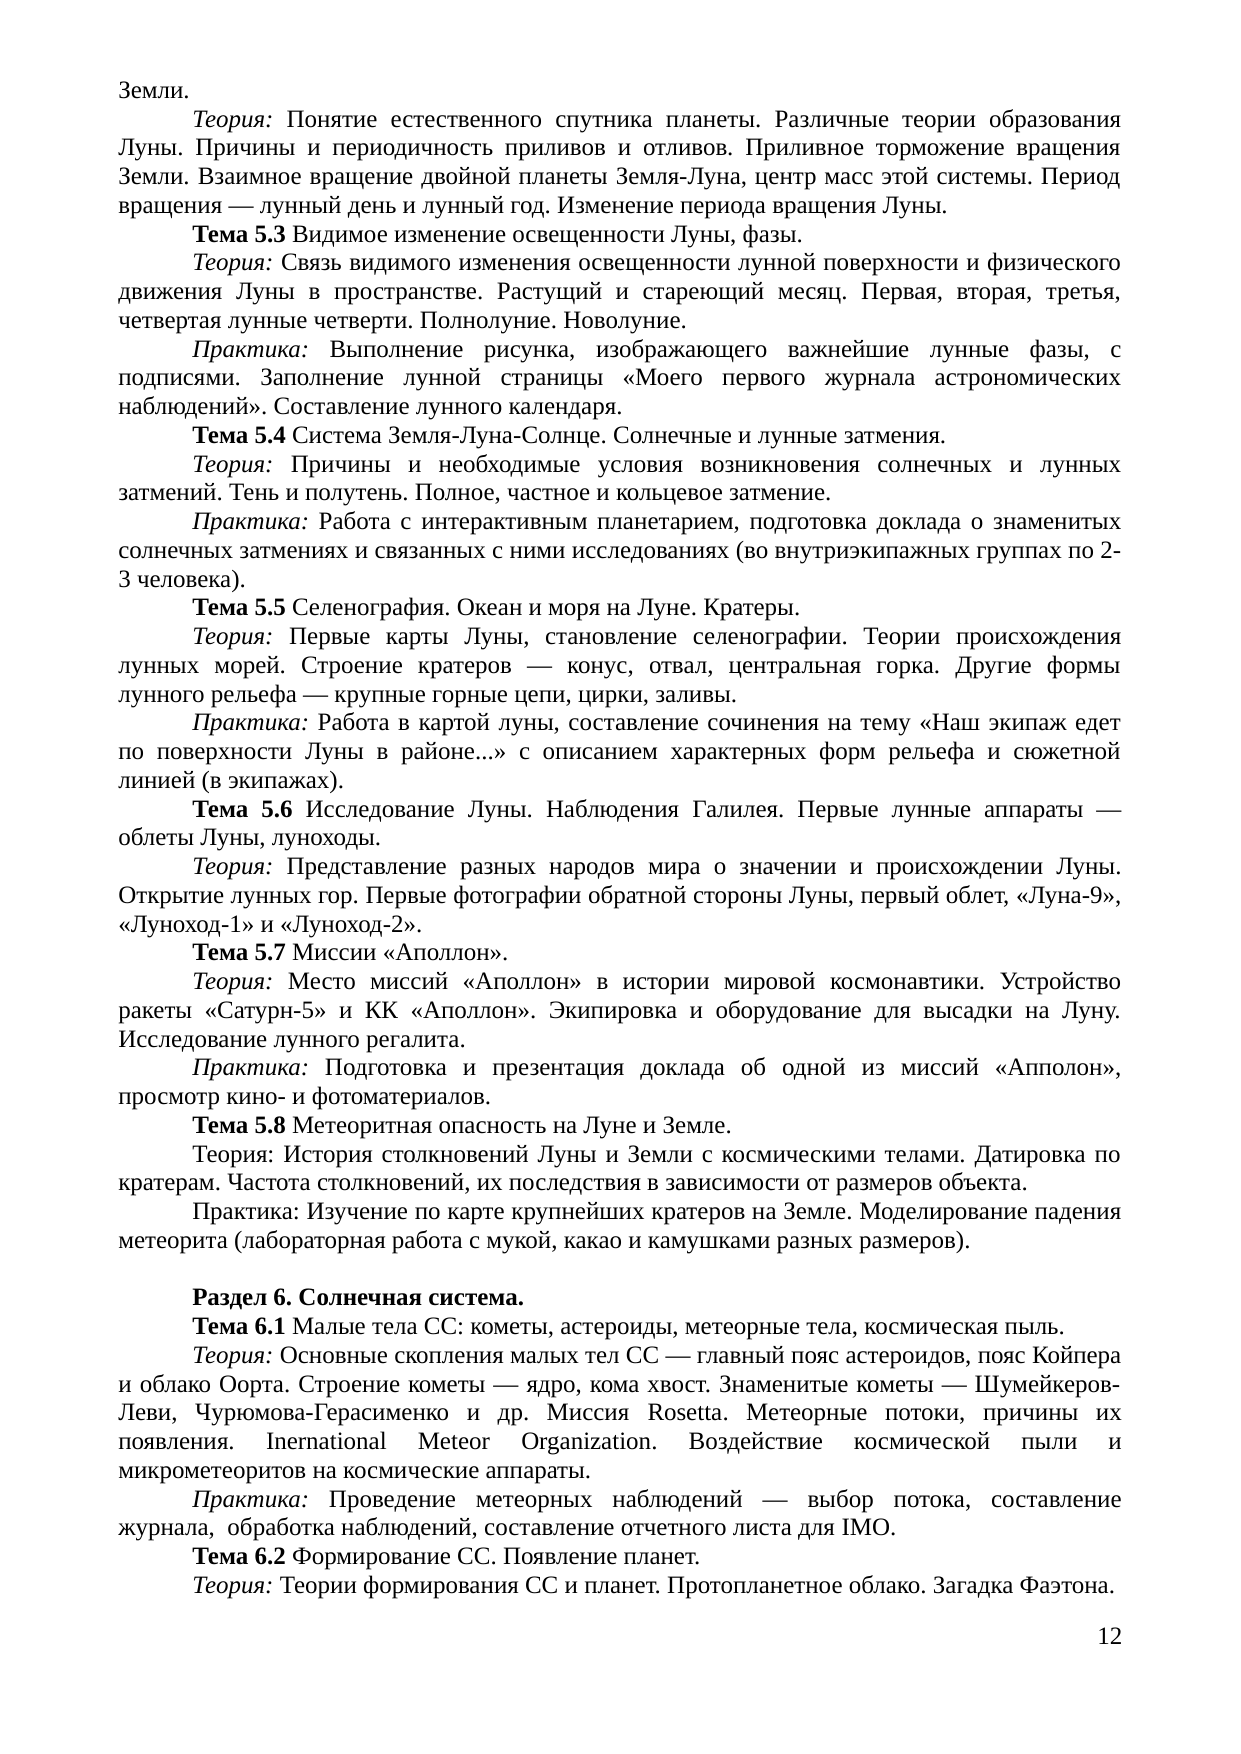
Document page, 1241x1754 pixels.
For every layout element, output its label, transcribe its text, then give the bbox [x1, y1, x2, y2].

text Теория: Причины и необходимые условия возникновения солнечных и лунных затмений. Тень и полутень. Полное, частное и кольцевое затмение. [118, 449, 1122, 506]
text Тема 5.7 Миссии «Аполлон». [118, 937, 1122, 966]
text Земли. [118, 75, 1122, 104]
text Теория: Первые карты Луны, становление селенографии. Теории происхождения лунных морей. Строение кратеров — конус, отвал, центральная горка. Другие формы лунного рельефа — крупные горные цепи, цирки, заливы. [118, 621, 1122, 707]
text Тема 5.6 Исследование Луны. Наблюдения Галилея. Первые лунные аппараты — облеты Луны, луноходы. [118, 794, 1122, 851]
text Тема 5.5 Селенография. Океан и моря на Луне. Кратеры. [118, 592, 1122, 621]
text Теория: Основные скопления малых тел СС — главный пояс астероидов, пояс Койпера и облако Оорта. Строение кометы — ядро, кома хвост. Знаменитые кометы — Шумейкеров-Леви, Чурюмова-Герасименко и др. Миссия Rosetta. Метеорные потоки, причины их появления. Inernational Meteor Organization. Воздействие космической пыли и микрометеоритов на космические аппараты. [118, 1340, 1122, 1484]
text Теория: Теории формирования СС и планет. Протопланетное облако. Загадка Фаэтона. [118, 1570, 1122, 1599]
text Теория: Связь видимого изменения освещенности лунной поверхности и физического движения Луны в пространстве. Растущий и стареющий месяц. Первая, вторая, третья, четвертая лунные четверти. Полнолуние. Новолуние. [118, 247, 1122, 334]
text Тема 5.3 Видимое изменение освещенности Луны, фазы. [118, 219, 1122, 247]
text Теория: Представление разных народов мира о значении и происхождении Луны. Открытие лунных гор. Первые фотографии обратной стороны Луны, первый облет, «Луна-9», «Луноход-1» и «Луноход-2». [118, 851, 1122, 937]
text Практика: Подготовка и презентация доклада об одной из миссий «Апполон», просмотр кино- и фотоматериалов. [118, 1052, 1122, 1110]
text Практика: Проведение метеорных наблюдений — выбор потока, составление журнала, обработка наблюдений, составление отчетного листа для IMO. [118, 1484, 1122, 1541]
text Тема 6.1 Малые тела СС: кометы, астероиды, метеорные тела, космическая пыль. [118, 1311, 1122, 1340]
text Практика: Выполнение рисунка, изображающего важнейшие лунные фазы, с подписями. Заполнение лунной страницы «Моего первого журнала астрономических наблюдений». Составление лунного календаря. [118, 334, 1122, 420]
text Тема 6.2 Формирование СС. Появление планет. [118, 1541, 1122, 1570]
text Тема 5.8 Метеоритная опасность на Луне и Земле. [118, 1110, 1122, 1139]
text Тема 5.4 Система Земля-Луна-Солнце. Солнечные и лунные затмения. [118, 420, 1122, 449]
text Практика: Изучение по карте крупнейших кратеров на Земле. Моделирование падения метеорита (лабораторная работа с мукой, какао и камушками разных размеров). [118, 1196, 1122, 1254]
text Раздел 6. Солнечная система. [118, 1282, 1122, 1311]
text Практика: Работа в картой луны, составление сочинения на тему «Наш экипаж едет по поверхности Луны в районе...» с описанием характерных форм рельефа и сюжетной линией (в экипажах). [118, 707, 1122, 794]
text Практика: Работа с интерактивным планетарием, подготовка доклада о знаменитых солнечных затмениях и связанных с ними исследованиях (во внутриэкипажных группах по 2-3 человека). [118, 506, 1122, 592]
text Теория: История столкновений Луны и Земли с космическими телами. Датировка по кратерам. Частота столкновений, их последствия в зависимости от размеров объекта. [118, 1139, 1122, 1196]
text Теория: Место миссий «Аполлон» в истории мировой космонавтики. Устройство ракеты «Сатурн-5» и КК «Аполлон». Экипировка и оборудование для высадки на Луну. Исследование лунного регалита. [118, 966, 1122, 1052]
text Теория: Понятие естественного спутника планеты. Различные теории образования Луны. Причины и периодичность приливов и отливов. Приливное торможение вращения Земли. Взаимное вращение двойной планеты Земля-Луна, центр масс этой системы. Период вращения — лунный день и лунный год. Изменение периода вращения Луны. [118, 104, 1122, 219]
